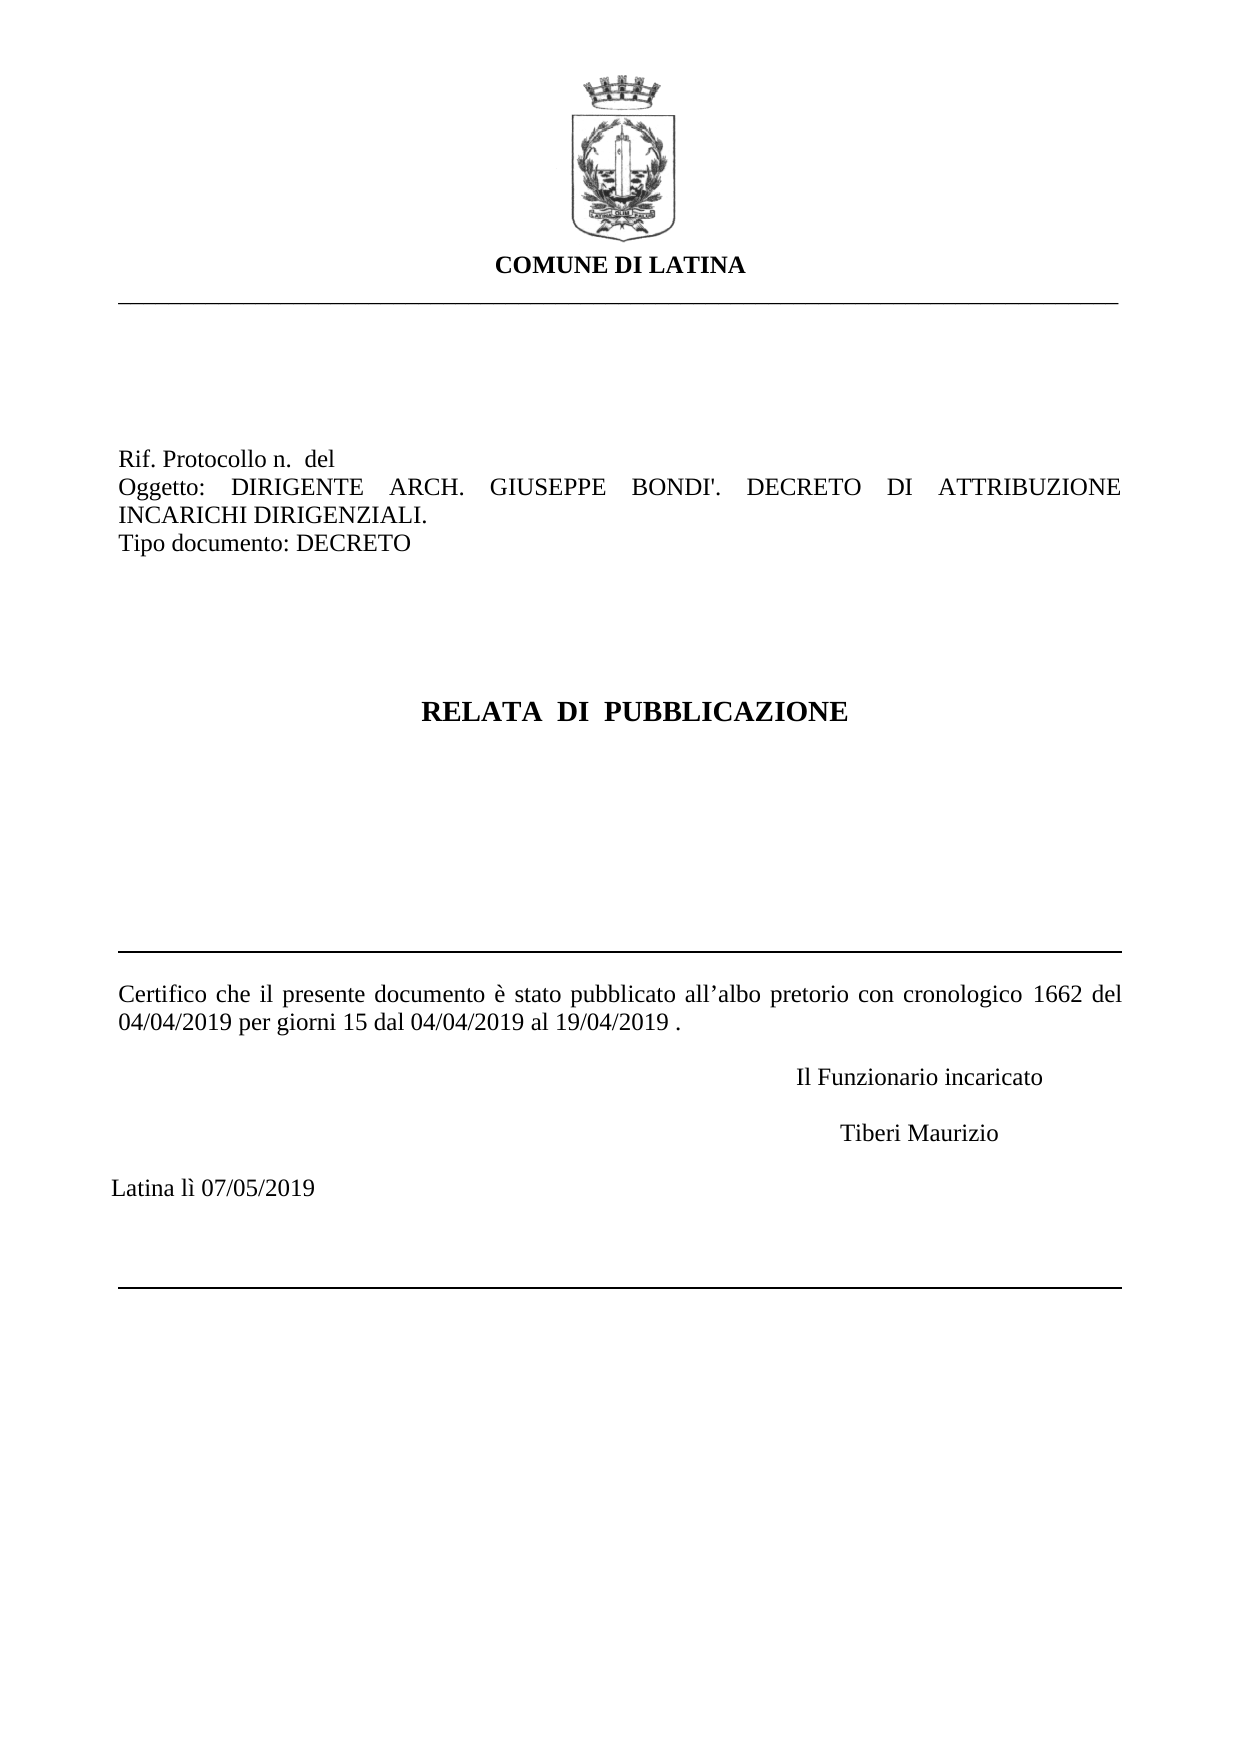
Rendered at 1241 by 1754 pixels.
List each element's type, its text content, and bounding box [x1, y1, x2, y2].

subtitle RELATA DI PUBBLICAZIONE [118, 695, 1122, 727]
table_cell [111, 1091, 591, 1119]
table_cell [709, 1146, 1129, 1174]
table_header [591, 1063, 692, 1091]
table_header [692, 1063, 709, 1091]
table_cell [692, 1091, 709, 1119]
text Certifico che il presente documento è stato pubblicato all’albo pretorio con cronologico 1662 del 04/04/2019 per giorni 15 dal 04/04/2019 al 19/04/2019 . [118, 980, 1122, 1036]
table_cell [709, 1091, 1129, 1119]
table_cell Latina lì 07/05/2019 [111, 1174, 591, 1202]
text Tipo documento: DECRETO [118, 529, 1122, 556]
table_cell [692, 1146, 709, 1174]
table_header [111, 1063, 591, 1091]
table_cell Tiberi Maurizio [709, 1119, 1129, 1146]
text Rif. Protocollo n. del [118, 446, 1122, 473]
table_cell [692, 1119, 709, 1146]
table_cell [591, 1091, 692, 1119]
table_cell [591, 1119, 692, 1146]
table_cell [111, 1146, 591, 1174]
picture [556, 75, 685, 252]
text Oggetto: DIRIGENTE ARCH. GIUSEPPE BONDI'. DECRETO DI ATTRIBUZIONE INCARICHI DIRIGENZIALI. [118, 473, 1122, 529]
table_header Il Funzionario incaricato [709, 1063, 1129, 1091]
table_cell [591, 1174, 692, 1202]
table_cell [591, 1146, 692, 1174]
table_cell [692, 1174, 709, 1202]
table_cell [709, 1174, 1129, 1202]
table_cell [111, 1119, 591, 1146]
